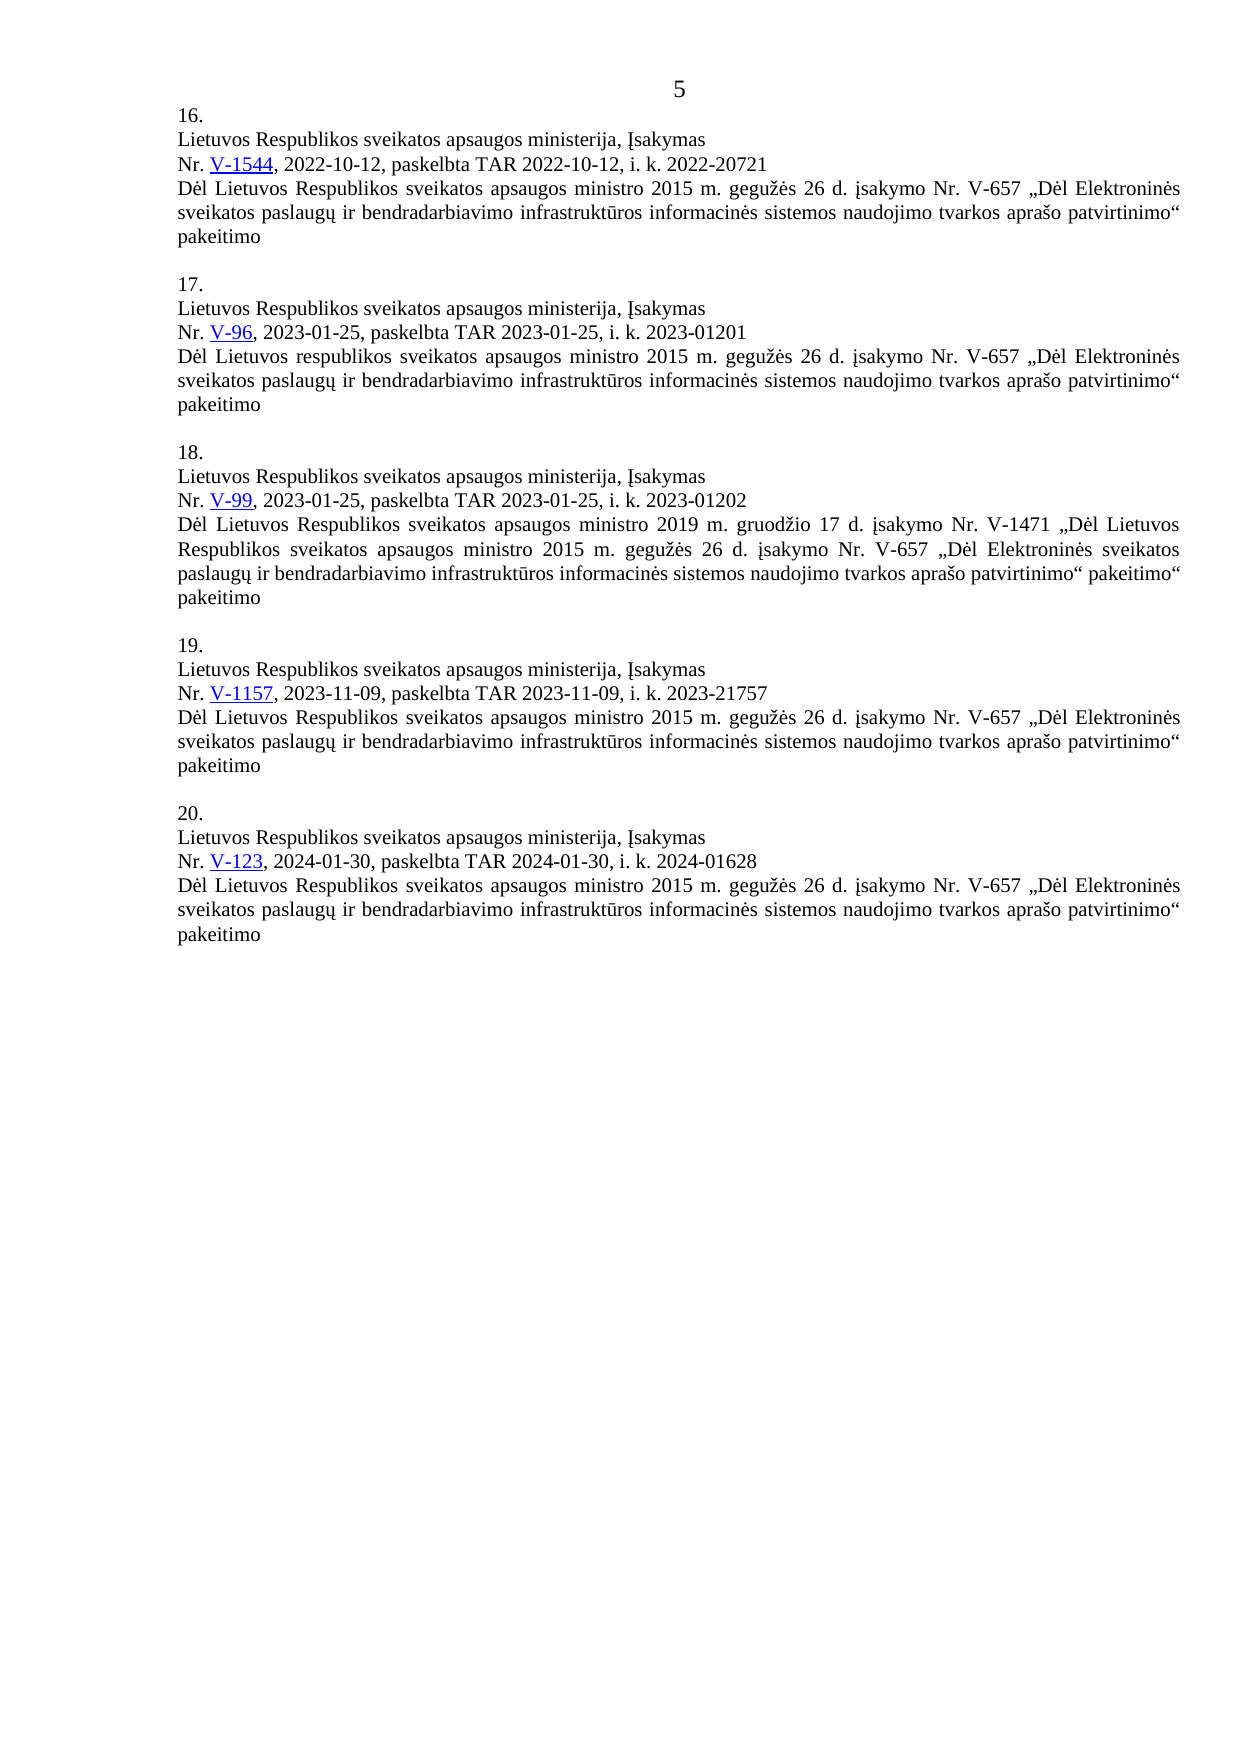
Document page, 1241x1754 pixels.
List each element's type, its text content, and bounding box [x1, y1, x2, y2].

text 20. [177, 801, 1181, 825]
text Nr. V-96, 2023-01-25, paskelbta TAR 2023-01-25, i. k. 2023-01201 [177, 320, 1181, 344]
text Dėl Lietuvos Respublikos sveikatos apsaugos ministro 2015 m. gegužės 26 d. įsakymo Nr. V-657 „Dėl Elektroninės sveikatos paslaugų ir bendradarbiavimo infrastruktūros informacinės sistemos naudojimo tvarkos aprašo patvirtinimo“ pakeitimo [177, 176, 1181, 248]
text 18. [177, 440, 1181, 464]
text Lietuvos Respublikos sveikatos apsaugos ministerija, Įsakymas [177, 127, 1181, 151]
text Dėl Lietuvos Respublikos sveikatos apsaugos ministro 2015 m. gegužės 26 d. įsakymo Nr. V-657 „Dėl Elektroninės sveikatos paslaugų ir bendradarbiavimo infrastruktūros informacinės sistemos naudojimo tvarkos aprašo patvirtinimo“ pakeitimo [177, 705, 1181, 777]
text Dėl Lietuvos respublikos sveikatos apsaugos ministro 2015 m. gegužės 26 d. įsakymo Nr. V-657 „Dėl Elektroninės sveikatos paslaugų ir bendradarbiavimo infrastruktūros informacinės sistemos naudojimo tvarkos aprašo patvirtinimo“ pakeitimo [177, 344, 1181, 416]
text Nr. V-1157, 2023-11-09, paskelbta TAR 2023-11-09, i. k. 2023-21757 [177, 681, 1181, 705]
text Dėl Lietuvos Respublikos sveikatos apsaugos ministro 2019 m. gruodžio 17 d. įsakymo Nr. V-1471 „Dėl Lietuvos Respublikos sveikatos apsaugos ministro 2015 m. gegužės 26 d. įsakymo Nr. V-657 „Dėl Elektroninės sveikatos paslaugų ir bendradarbiavimo infrastruktūros informacinės sistemos naudojimo tvarkos aprašo patvirtinimo“ pakeitimo“ pakeitimo [177, 512, 1181, 609]
text Nr. V-123, 2024-01-30, paskelbta TAR 2024-01-30, i. k. 2024-01628 [177, 849, 1181, 873]
text Lietuvos Respublikos sveikatos apsaugos ministerija, Įsakymas [177, 657, 1181, 681]
text 16. [177, 103, 1181, 127]
text Dėl Lietuvos Respublikos sveikatos apsaugos ministro 2015 m. gegužės 26 d. įsakymo Nr. V-657 „Dėl Elektroninės sveikatos paslaugų ir bendradarbiavimo infrastruktūros informacinės sistemos naudojimo tvarkos aprašo patvirtinimo“ pakeitimo [177, 873, 1181, 946]
text Nr. V-1544, 2022-10-12, paskelbta TAR 2022-10-12, i. k. 2022-20721 [177, 151, 1181, 176]
text Lietuvos Respublikos sveikatos apsaugos ministerija, Įsakymas [177, 296, 1181, 320]
text 19. [177, 633, 1181, 657]
text 17. [177, 272, 1181, 296]
text Lietuvos Respublikos sveikatos apsaugos ministerija, Įsakymas [177, 825, 1181, 849]
text Nr. V-99, 2023-01-25, paskelbta TAR 2023-01-25, i. k. 2023-01202 [177, 488, 1181, 512]
text Lietuvos Respublikos sveikatos apsaugos ministerija, Įsakymas [177, 464, 1181, 488]
